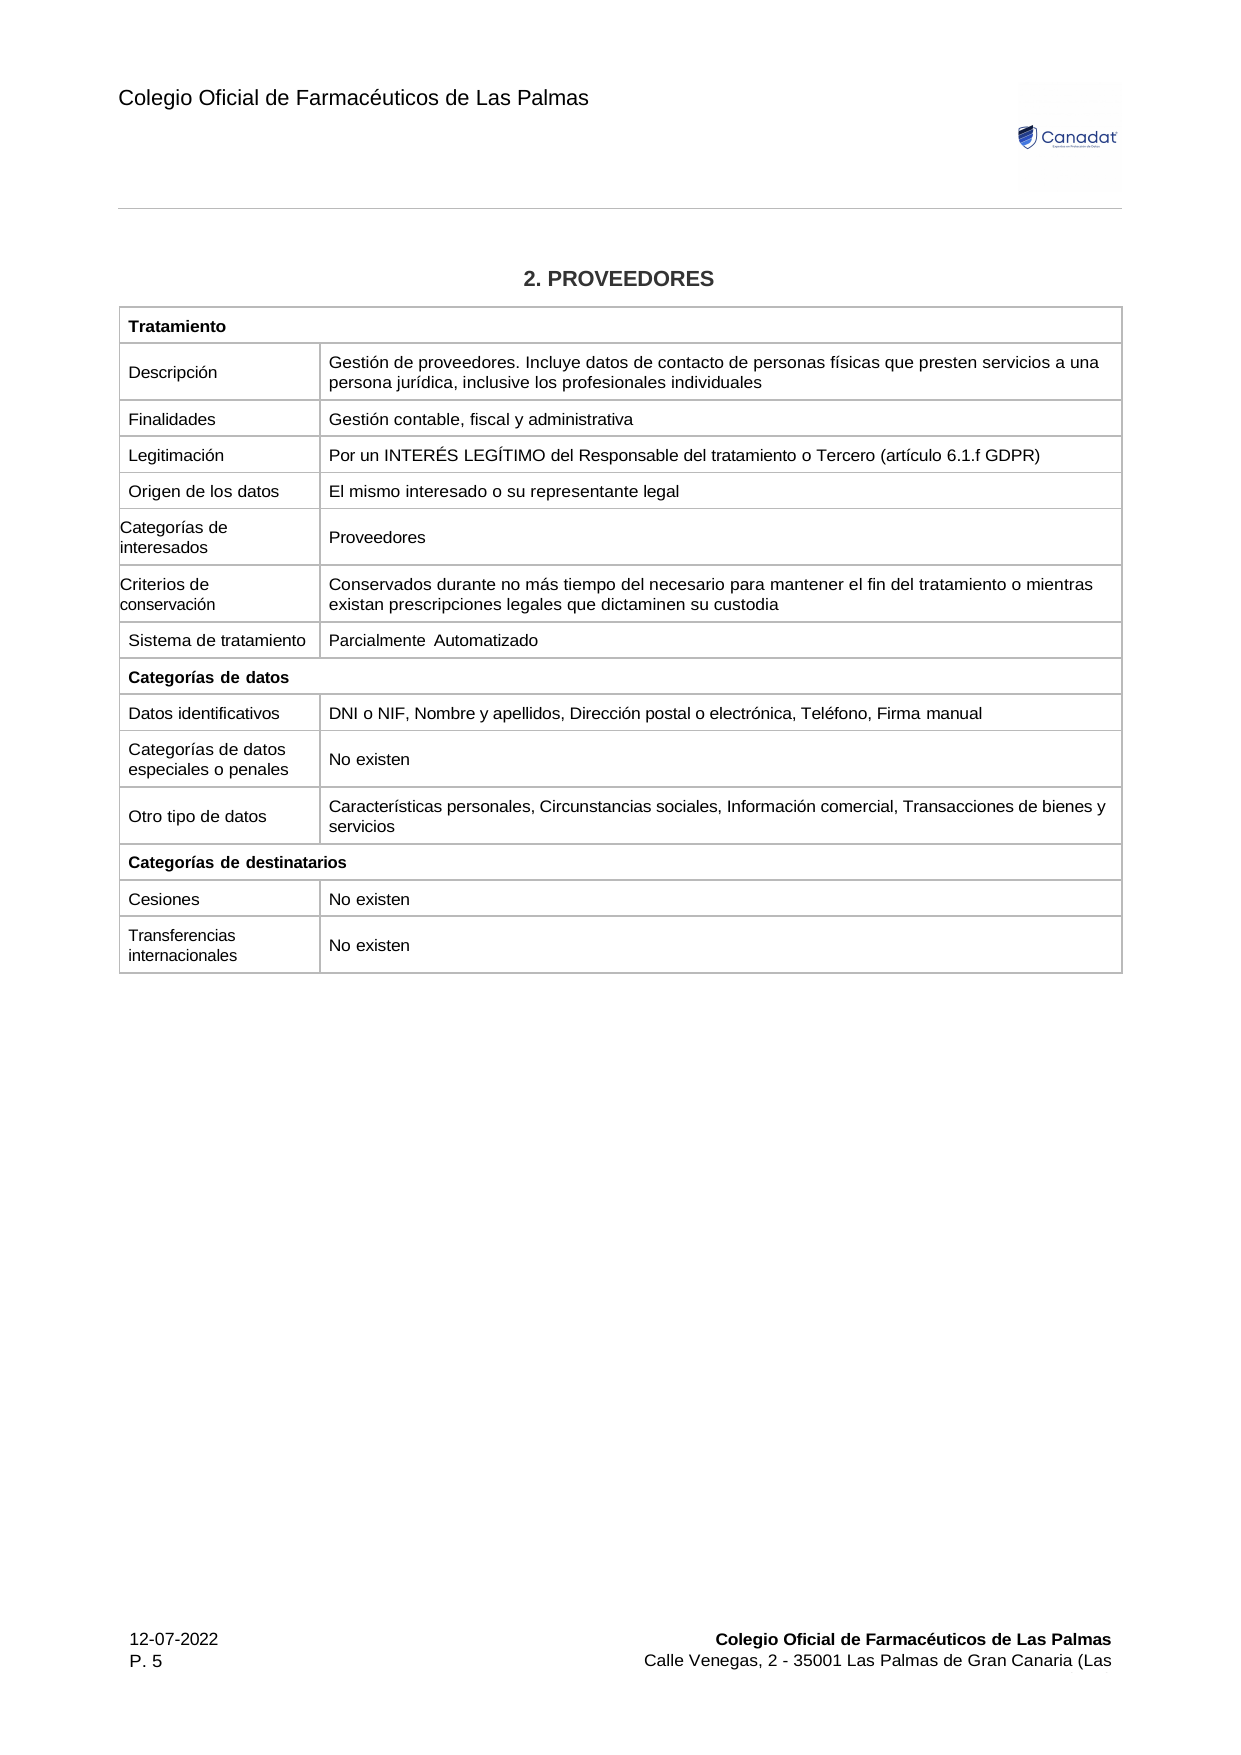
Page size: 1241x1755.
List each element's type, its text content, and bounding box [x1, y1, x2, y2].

table_cell Cesiones [120, 881, 319, 915]
table_cell Categorías de destinatarios [120, 845, 1121, 879]
table_cell Categorías de datos [120, 659, 1121, 693]
table_cell Finalidades [120, 401, 319, 435]
table_cell Características personales, Circunstancias sociales, Información comercial, Transacciones de bienes y servicios [321, 788, 1121, 843]
table_cell Categorías de datos especiales o penales [120, 731, 319, 786]
table_cell Descripción [120, 344, 319, 399]
table_cell Proveedores [321, 509, 1121, 564]
table_cell Gestión de proveedores. Incluye datos de contacto de personas físicas que presten servicios a una persona jurídica, inclusive los profesionales individuales [321, 344, 1121, 399]
table_cell Transferencias internacionales [120, 917, 319, 972]
table_cell Otro tipo de datos [120, 788, 319, 843]
table_cell Origen de los datos [120, 473, 319, 507]
table_cell Parcialmente Automatizado [321, 623, 1121, 657]
table_cell Por un INTERÉS LEGÍTIMO del Responsable del tratamiento o Tercero (artículo 6.1.f GDPR) [321, 437, 1121, 471]
table_cell No existen [321, 917, 1121, 972]
table_cell No existen [321, 881, 1121, 915]
table_cell Datos identificativos [120, 695, 319, 729]
table_cell Gestión contable, fiscal y administrativa [321, 401, 1121, 435]
table_cell Criterios de conservación [120, 566, 319, 621]
table_cell Sistema de tratamiento [120, 623, 319, 657]
table_cell El mismo interesado o su representante legal [321, 473, 1121, 507]
table_cell Legitimación [120, 437, 319, 471]
table_cell No existen [321, 731, 1121, 786]
text 2. PROVEEDORES [523, 266, 1122, 291]
table_cell DNI o NIF, Nombre y apellidos, Dirección postal o electrónica, Teléfono, Firma manual [321, 695, 1121, 729]
table_header Tratamiento [120, 308, 1121, 342]
table_cell Categorías de interesados [120, 509, 319, 564]
table_cell Conservados durante no más tiempo del necesario para mantener el fin del tratamiento o mientras existan prescripciones legales que dictaminen su custodia [321, 566, 1121, 621]
